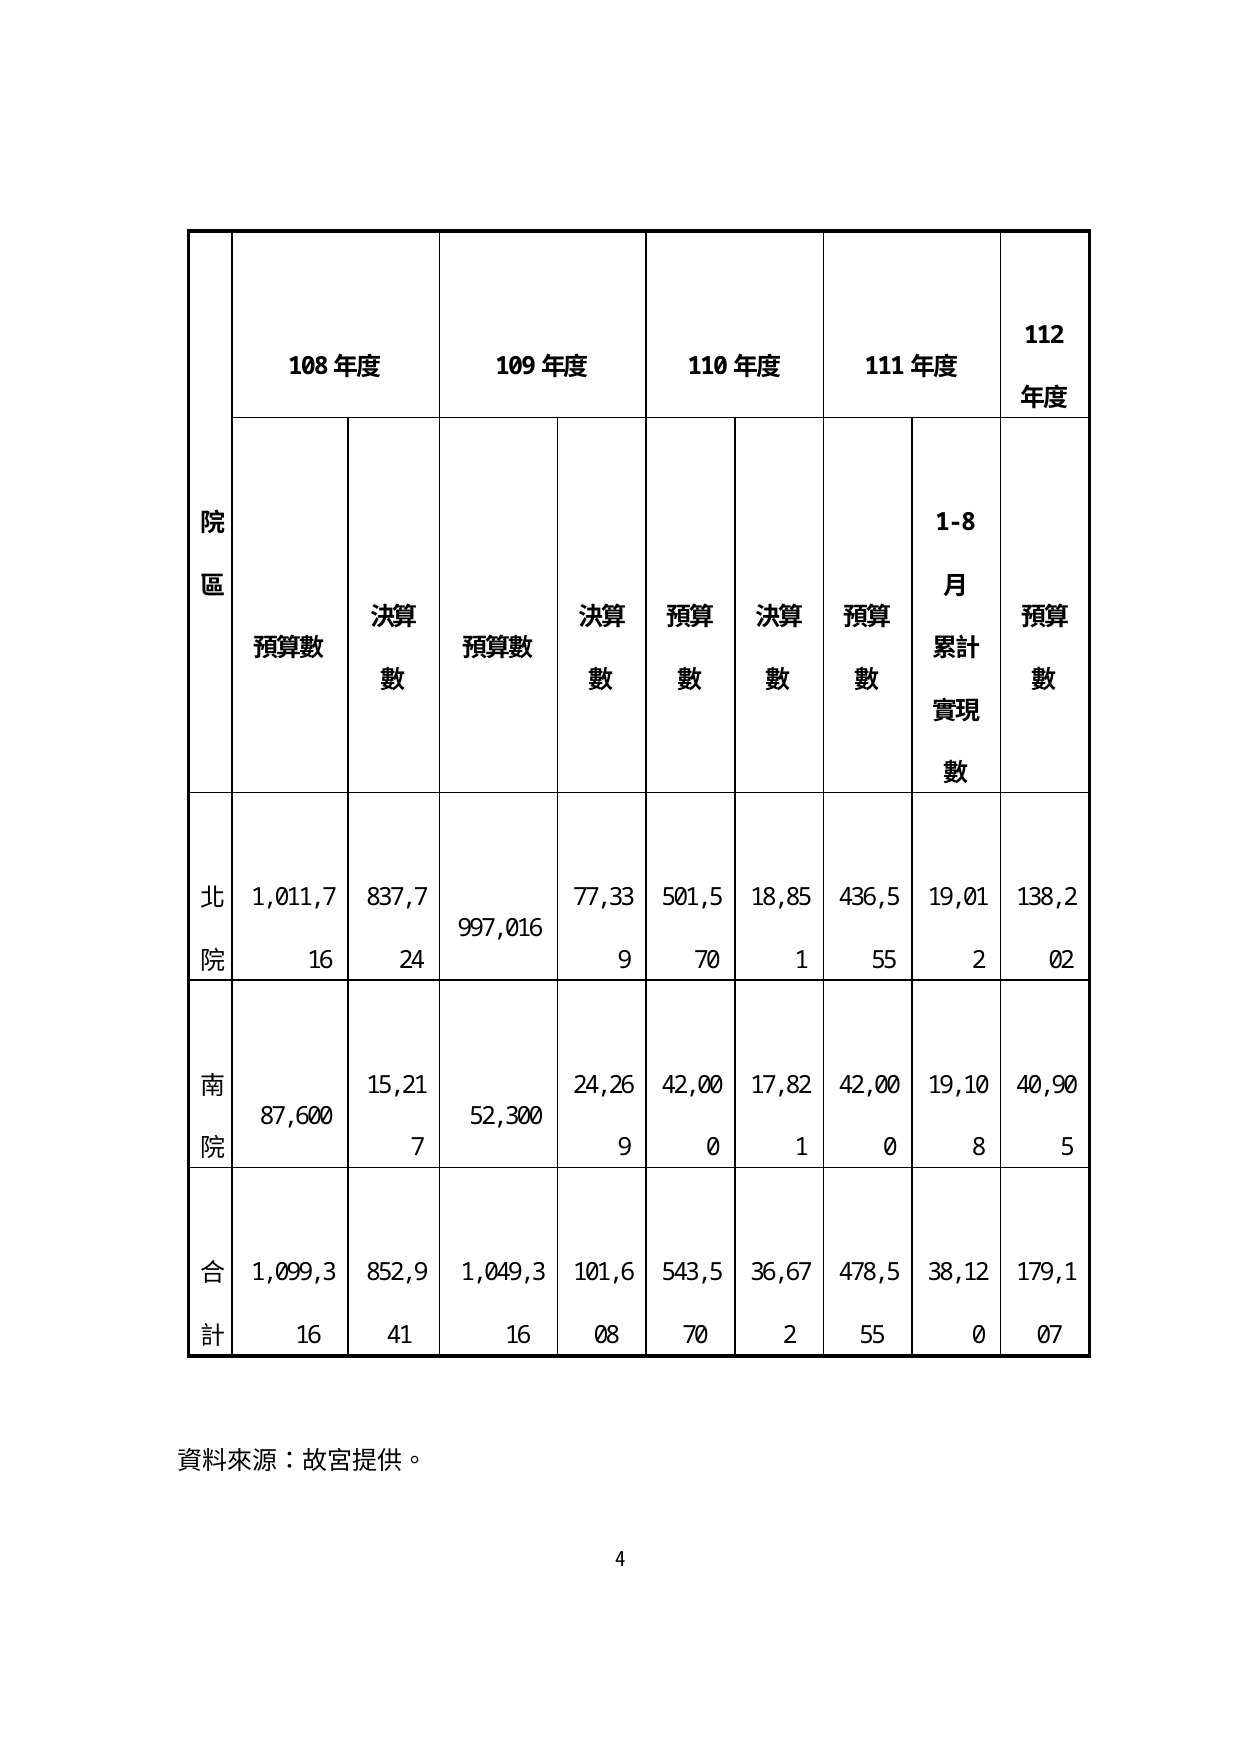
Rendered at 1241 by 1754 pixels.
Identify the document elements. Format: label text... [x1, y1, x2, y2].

table_cell 436,555 [824, 793, 911, 979]
table_cell 38,120 [913, 1168, 1000, 1354]
table_header 111年度 [824, 233, 1000, 417]
table_cell 19,108 [913, 981, 1000, 1167]
table_header 110年度 [647, 233, 823, 417]
table_cell 預算數 [1001, 418, 1088, 792]
table_cell 42,000 [824, 981, 911, 1167]
table_header 院區 [190, 233, 231, 792]
table_cell 42,000 [647, 981, 734, 1167]
table_cell 預算數 [647, 418, 734, 792]
table_cell 預算數 [233, 418, 347, 792]
table_cell 19,012 [913, 793, 1000, 979]
text 資料來源：故宮提供。 [177, 1417, 1063, 1479]
table_header 112 年度 [1001, 233, 1088, 417]
table_cell 52,300 [440, 981, 557, 1167]
table_cell 101,608 [558, 1168, 645, 1354]
table_cell 138,202 [1001, 793, 1088, 979]
table_cell 1-8月 累計實現數 [913, 418, 1000, 792]
table_cell 1,011,716 [233, 793, 347, 979]
table_cell 852,941 [349, 1168, 439, 1354]
table_cell 997,016 [440, 793, 557, 979]
table_cell 543,570 [647, 1168, 734, 1354]
table_cell 179,107 [1001, 1168, 1088, 1354]
table_cell 501,570 [647, 793, 734, 979]
table_cell 18,851 [736, 793, 823, 979]
table_cell 24,269 [558, 981, 645, 1167]
table_cell 預算數 [440, 418, 557, 792]
table_cell 決算數 [558, 418, 645, 792]
table_cell 40,905 [1001, 981, 1088, 1167]
table_cell 17,821 [736, 981, 823, 1167]
table_cell 南院 [190, 981, 231, 1167]
table_cell 837,724 [349, 793, 439, 979]
table_cell 478,555 [824, 1168, 911, 1354]
table_cell 1,099,316 [233, 1168, 347, 1354]
table_cell 決算數 [736, 418, 823, 792]
table_cell 87,600 [233, 981, 347, 1167]
table_cell 15,217 [349, 981, 439, 1167]
table_cell 77,339 [558, 793, 645, 979]
table_cell 1,049,316 [440, 1168, 557, 1354]
table_header 108年度 [233, 233, 439, 417]
table_cell 決算數 [349, 418, 439, 792]
table_cell 北院 [190, 793, 231, 979]
table_header 109年度 [440, 233, 645, 417]
table_cell 36,672 [736, 1168, 823, 1354]
table_cell 預算數 [824, 418, 911, 792]
table_cell 合計 [190, 1168, 231, 1354]
